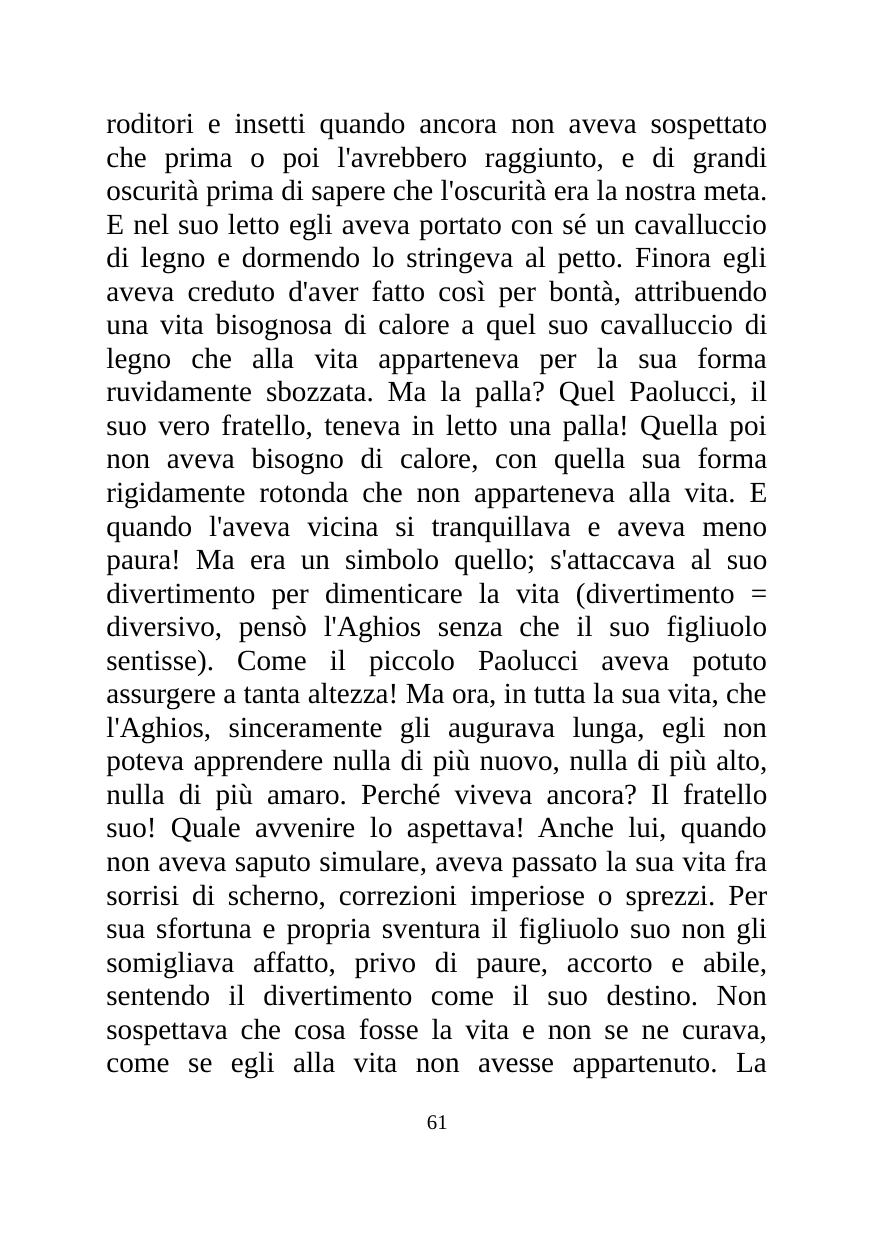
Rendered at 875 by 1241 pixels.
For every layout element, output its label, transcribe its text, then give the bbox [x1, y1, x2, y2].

text roditori e insetti quando ancora non aveva sospettato che prima o poi l'avrebbero raggiunto, e di grandi oscurità prima di sapere che l'oscurità era la nostra meta. E nel suo letto egli aveva portato con sé un cavalluccio di legno e dormendo lo stringeva al petto. Finora egli aveva creduto d'aver fatto così per bontà, attribuendo una vita bisognosa di calore a quel suo cavalluccio di legno che alla vita apparteneva per la sua forma ruvidamente sbozzata. Ma la palla? Quel Paolucci, il suo vero fratello, teneva in letto una palla! Quella poi non aveva bisogno di calore, con quella sua forma rigidamente rotonda che non apparteneva alla vita. E quando l'aveva vicina si tranquillava e aveva meno paura! Ma era un simbolo quello; s'attaccava al suo divertimento per dimenticare la vita (divertimento = diversivo, pensò l'Aghios senza che il suo figliuolo sentisse). Come il piccolo Paolucci aveva potuto assurgere a tanta altezza! Ma ora, in tutta la sua vita, che l'Aghios, sinceramente gli augurava lunga, egli non poteva apprendere nulla di più nuovo, nulla di più alto, nulla di più amaro. Perché viveva ancora? Il fratello suo! Quale avvenire lo aspettava! Anche lui, quando non aveva saputo simulare, aveva passato la sua vita fra sorrisi di scherno, correzioni imperiose o sprezzi. Per sua sfortuna e propria sventura il figliuolo suo non gli somigliava affatto, privo di paure, accorto e abile, sentendo il divertimento come il suo destino. Non sospettava che cosa fosse la vita e non se ne curava, come se egli alla vita non avesse appartenuto. La [106, 106, 768, 1079]
